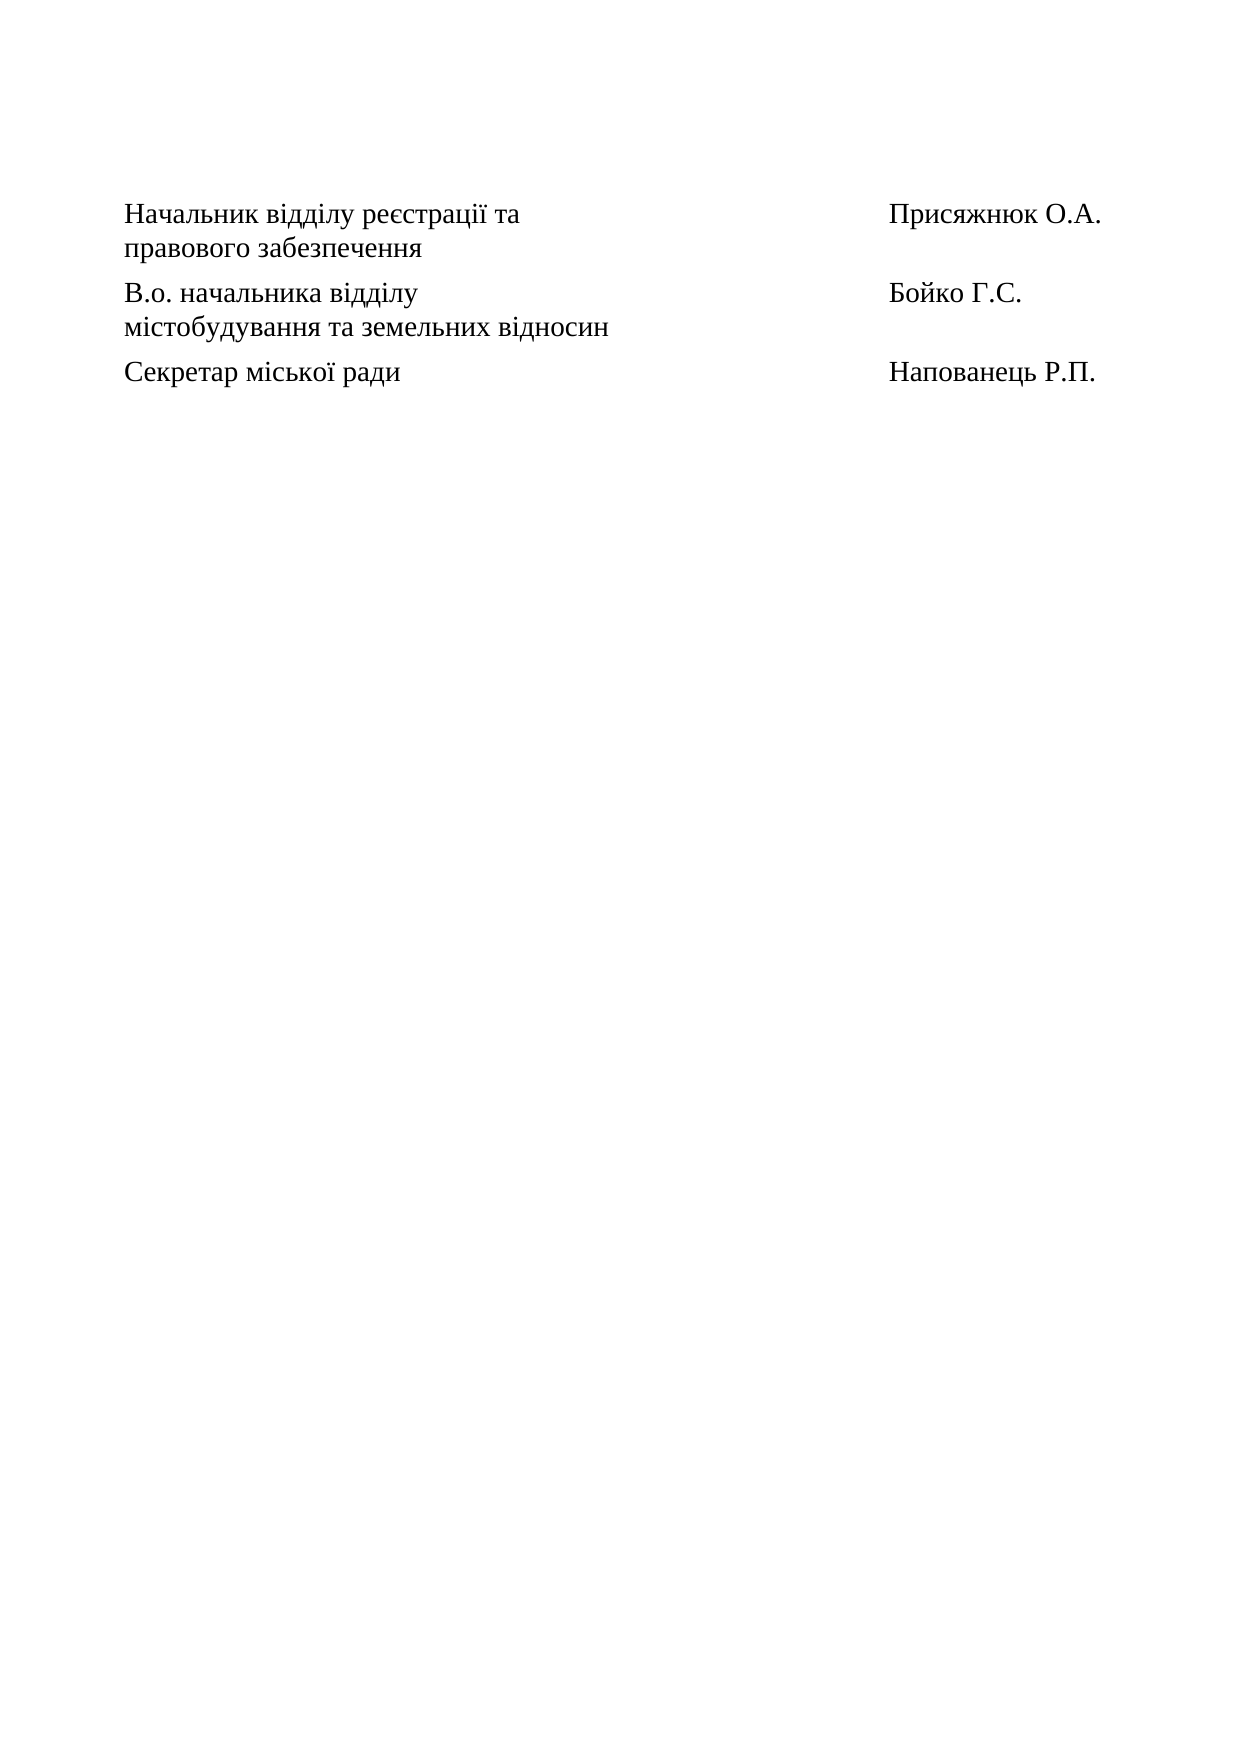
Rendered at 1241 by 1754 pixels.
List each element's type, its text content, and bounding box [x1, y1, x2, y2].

table_cell Секретар міської ради [118, 348, 626, 393]
table_header Начальник відділу реєстрації та правового забезпечення [118, 191, 626, 269]
table_cell [626, 348, 883, 393]
table_cell Напованець Р.П. [883, 348, 1151, 393]
table_cell Бойко Г.С. [883, 269, 1151, 348]
table_header Присяжнюк О.А. [883, 191, 1151, 269]
table_header [626, 191, 883, 269]
table_cell В.о. начальника відділу містобудування та земельних відносин [118, 269, 626, 348]
table_cell [626, 269, 883, 348]
